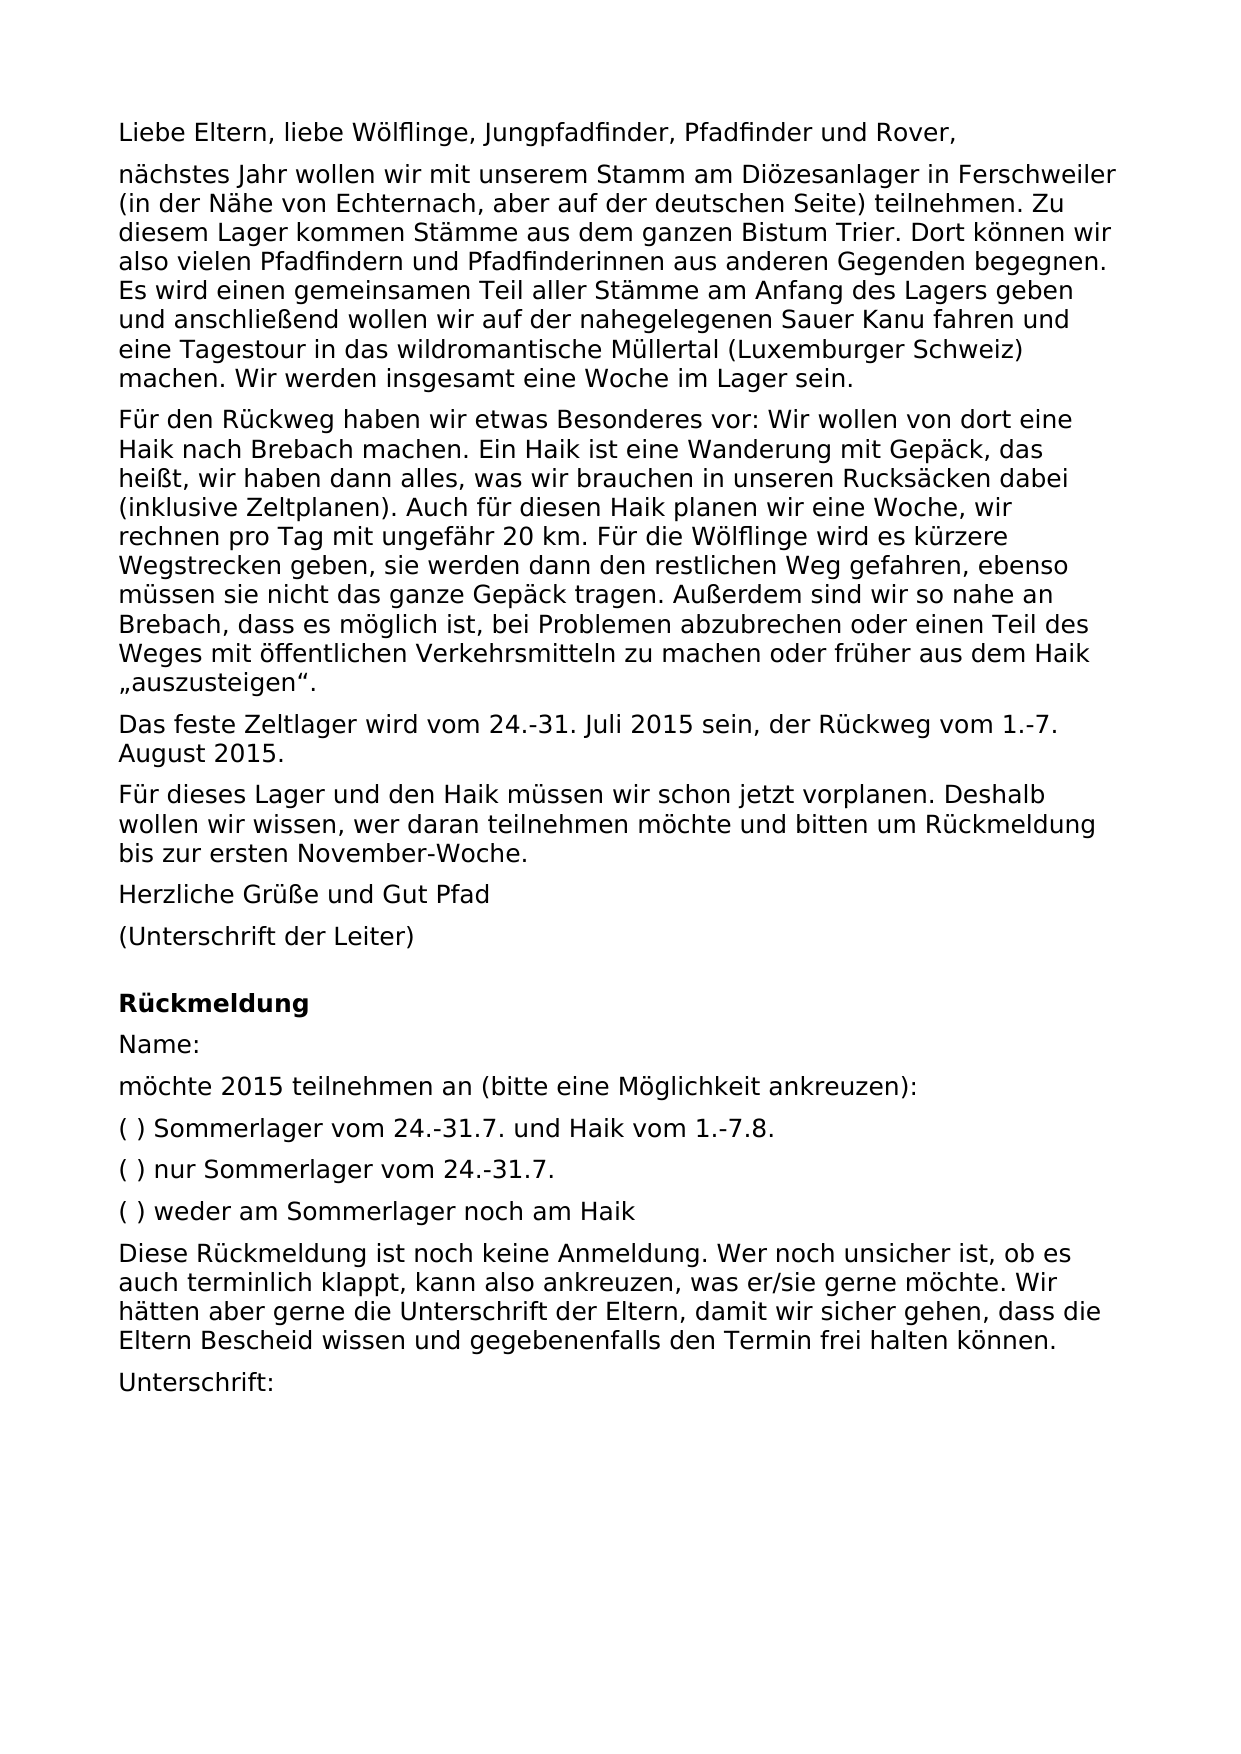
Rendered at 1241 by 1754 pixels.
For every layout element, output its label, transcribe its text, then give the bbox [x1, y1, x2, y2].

text Das feste Zeltlager wird vom 24.-31. Juli 2015 sein, der Rückweg vom 1.-7. August 2015. [118, 710, 1122, 768]
text Liebe Eltern, liebe Wölflinge, Jungpfadfinder, Pfadfinder und Rover, [118, 118, 1122, 147]
subtitle Rückmeldung [118, 989, 1122, 1018]
text Unterschrift: [118, 1368, 1122, 1397]
text ( ) weder am Sommerlager noch am Haik [118, 1197, 1122, 1226]
text Herzliche Grüße und Gut Pfad [118, 881, 1122, 910]
text ( ) Sommerlager vom 24.-31.7. und Haik vom 1.-7.8. [118, 1114, 1122, 1143]
text Diese Rückmeldung ist noch keine Anmeldung. Wer noch unsicher ist, ob es auch terminlich klappt, kann also ankreuzen, was er/sie gerne möchte. Wir hätten aber gerne die Unterschrift der Eltern, damit wir sicher gehen, dass die Eltern Bescheid wissen und gegebenenfalls den Termin frei halten können. [118, 1239, 1122, 1356]
text Für dieses Lager und den Haik müssen wir schon jetzt vorplanen. Deshalb wollen wir wissen, wer daran teilnehmen möchte und bitten um Rückmeldung bis zur ersten November-Woche. [118, 781, 1122, 868]
text Name: [118, 1031, 1122, 1060]
text (Unterschrift der Leiter) [118, 922, 1122, 951]
text Für den Rückweg haben wir etwas Besonderes vor: Wir wollen von dort eine Haik nach Brebach machen. Ein Haik ist eine Wanderung mit Gepäck, das heißt, wir haben dann alles, was wir brauchen in unseren Rucksäcken dabei (inklusive Zeltplanen). Auch für diesen Haik planen wir eine Woche, wir rechnen pro Tag mit ungefähr 20 km. Für die Wölflinge wird es kürzere Wegstrecken geben, sie werden dann den restlichen Weg gefahren, ebenso müssen sie nicht das ganze Gepäck tragen. Außerdem sind wir so nahe an Brebach, dass es möglich ist, bei Problemen abzubrechen oder einen Teil des Weges mit öffentlichen Verkehrsmitteln zu machen oder früher aus dem Haik „auszusteigen“. [118, 406, 1122, 697]
text möchte 2015 teilnehmen an (bitte eine Möglichkeit ankreuzen): [118, 1072, 1122, 1101]
text nächstes Jahr wollen wir mit unserem Stamm am Diözesanlager in Ferschweiler (in der Nähe von Echternach, aber auf der deutschen Seite) teilnehmen. Zu diesem Lager kommen Stämme aus dem ganzen Bistum Trier. Dort können wir also vielen Pfadfindern und Pfadfinderinnen aus anderen Gegenden begegnen. Es wird einen gemeinsamen Teil aller Stämme am Anfang des Lagers geben und anschließend wollen wir auf der nahegelegenen Sauer Kanu fahren und eine Tagestour in das wildromantische Müllertal (Luxemburger Schweiz) machen. Wir werden insgesamt eine Woche im Lager sein. [118, 160, 1122, 393]
text ( ) nur Sommerlager vom 24.-31.7. [118, 1156, 1122, 1185]
